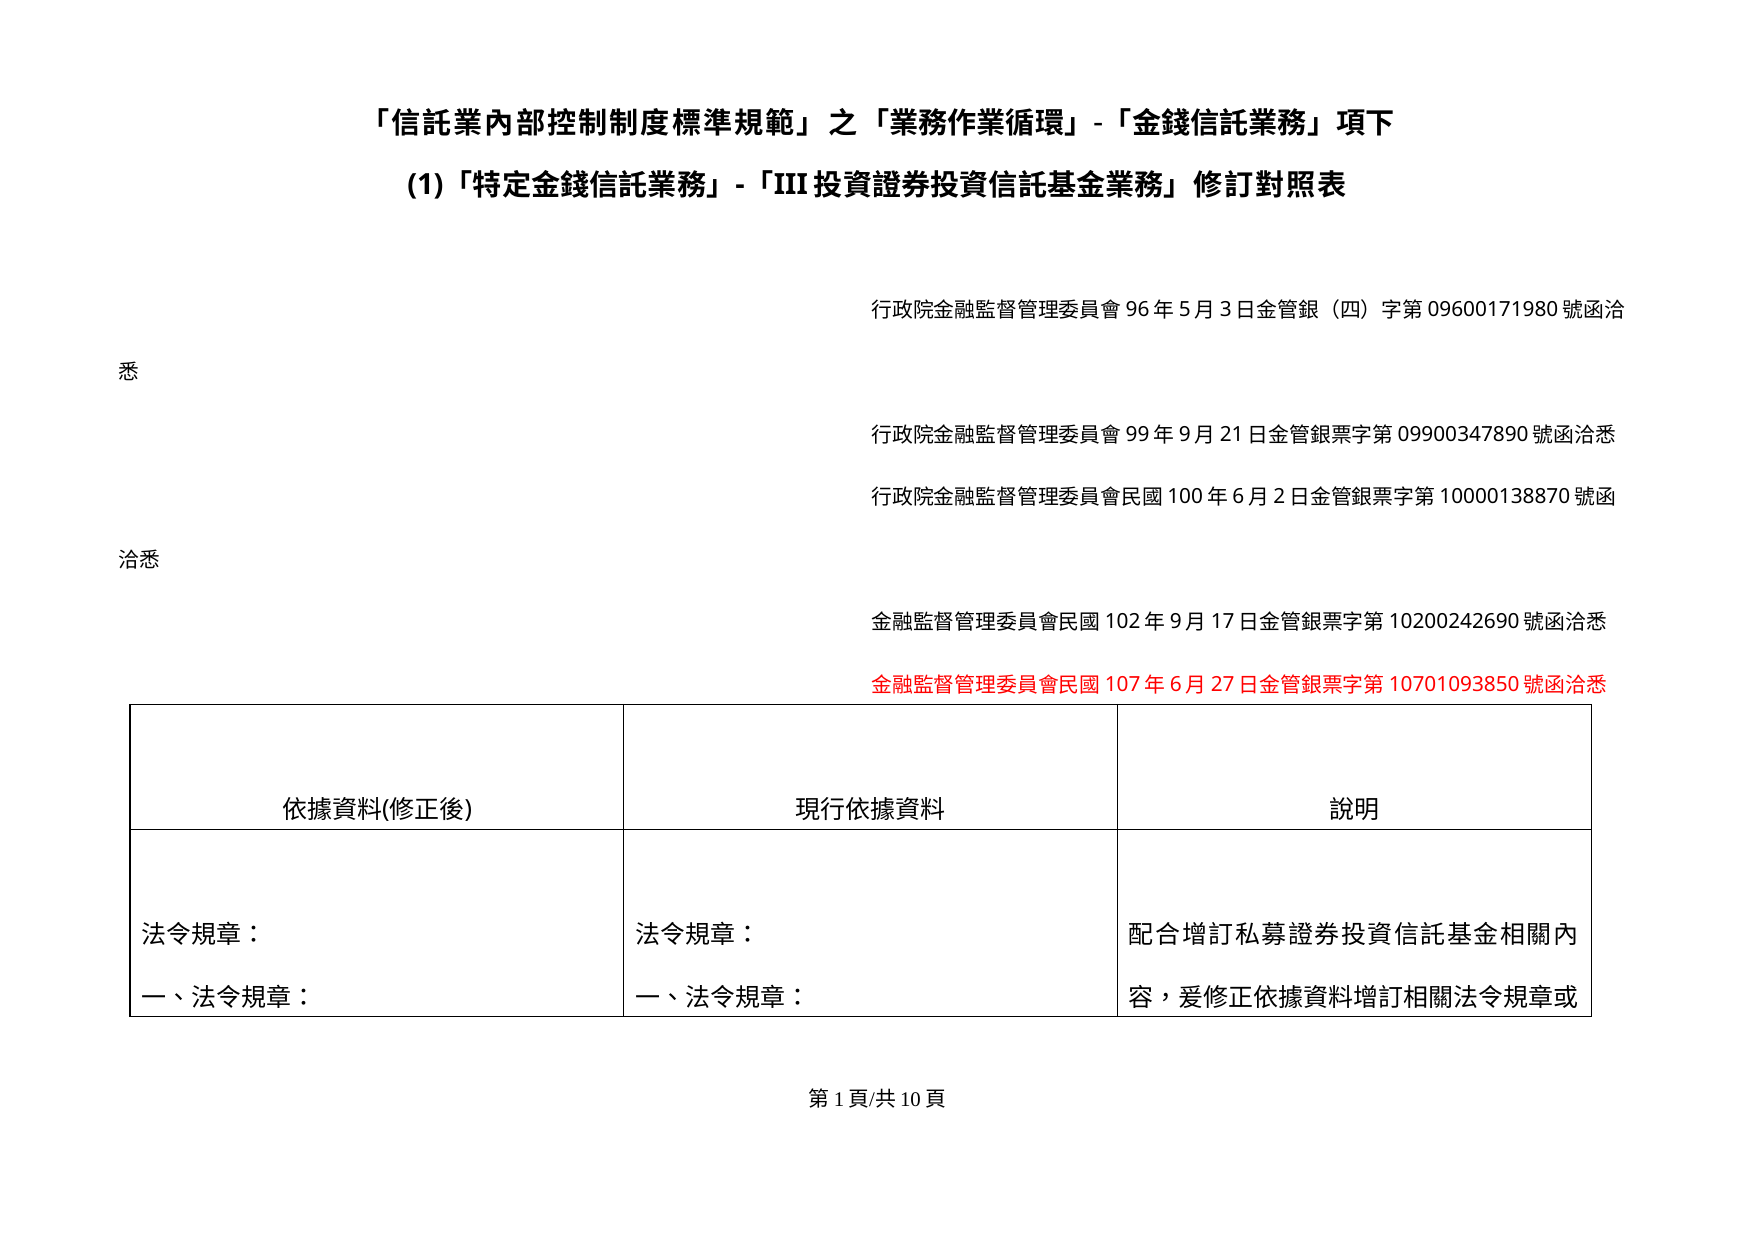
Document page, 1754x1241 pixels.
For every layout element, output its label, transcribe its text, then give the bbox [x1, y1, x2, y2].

text 行政院金融監督管理委員會民國100年6月2日金管銀票字第10000138870號函洽悉 [118, 454, 1636, 579]
table_cell 法令規章： 一、法令規章： [131, 830, 623, 1016]
text 金融監督管理委員會民國107年6月27日金管銀票字第10701093850號函洽悉 [118, 641, 1636, 704]
table_cell 法令規章： 一、法令規章： [624, 830, 1117, 1016]
text 行政院金融監督管理委員會96年5月3日金管銀（四）字第09600171980號函洽悉 [118, 266, 1636, 391]
text (1)「特定金錢信託業務」-「III投資證券投資信託基金業務」修訂對照表 [118, 141, 1636, 204]
table_header 依據資料(修正後) [131, 705, 623, 829]
text 行政院金融監督管理委員會99年9月21日金管銀票字第09900347890號函洽悉 [118, 391, 1636, 454]
table_header 現行依據資料 [624, 705, 1117, 829]
table_cell 配合增訂私募證券投資信託基金相關內容，爰修正依據資料增訂相關法令規章或 [1118, 830, 1591, 1016]
text 「信託業內部控制制度標準規範」之「業務作業循環」-「金錢信託業務」項下 [118, 79, 1636, 141]
text 金融監督管理委員會民國102年9月17日金管銀票字第10200242690號函洽悉 [118, 579, 1636, 641]
table_header 說明 [1118, 705, 1591, 829]
